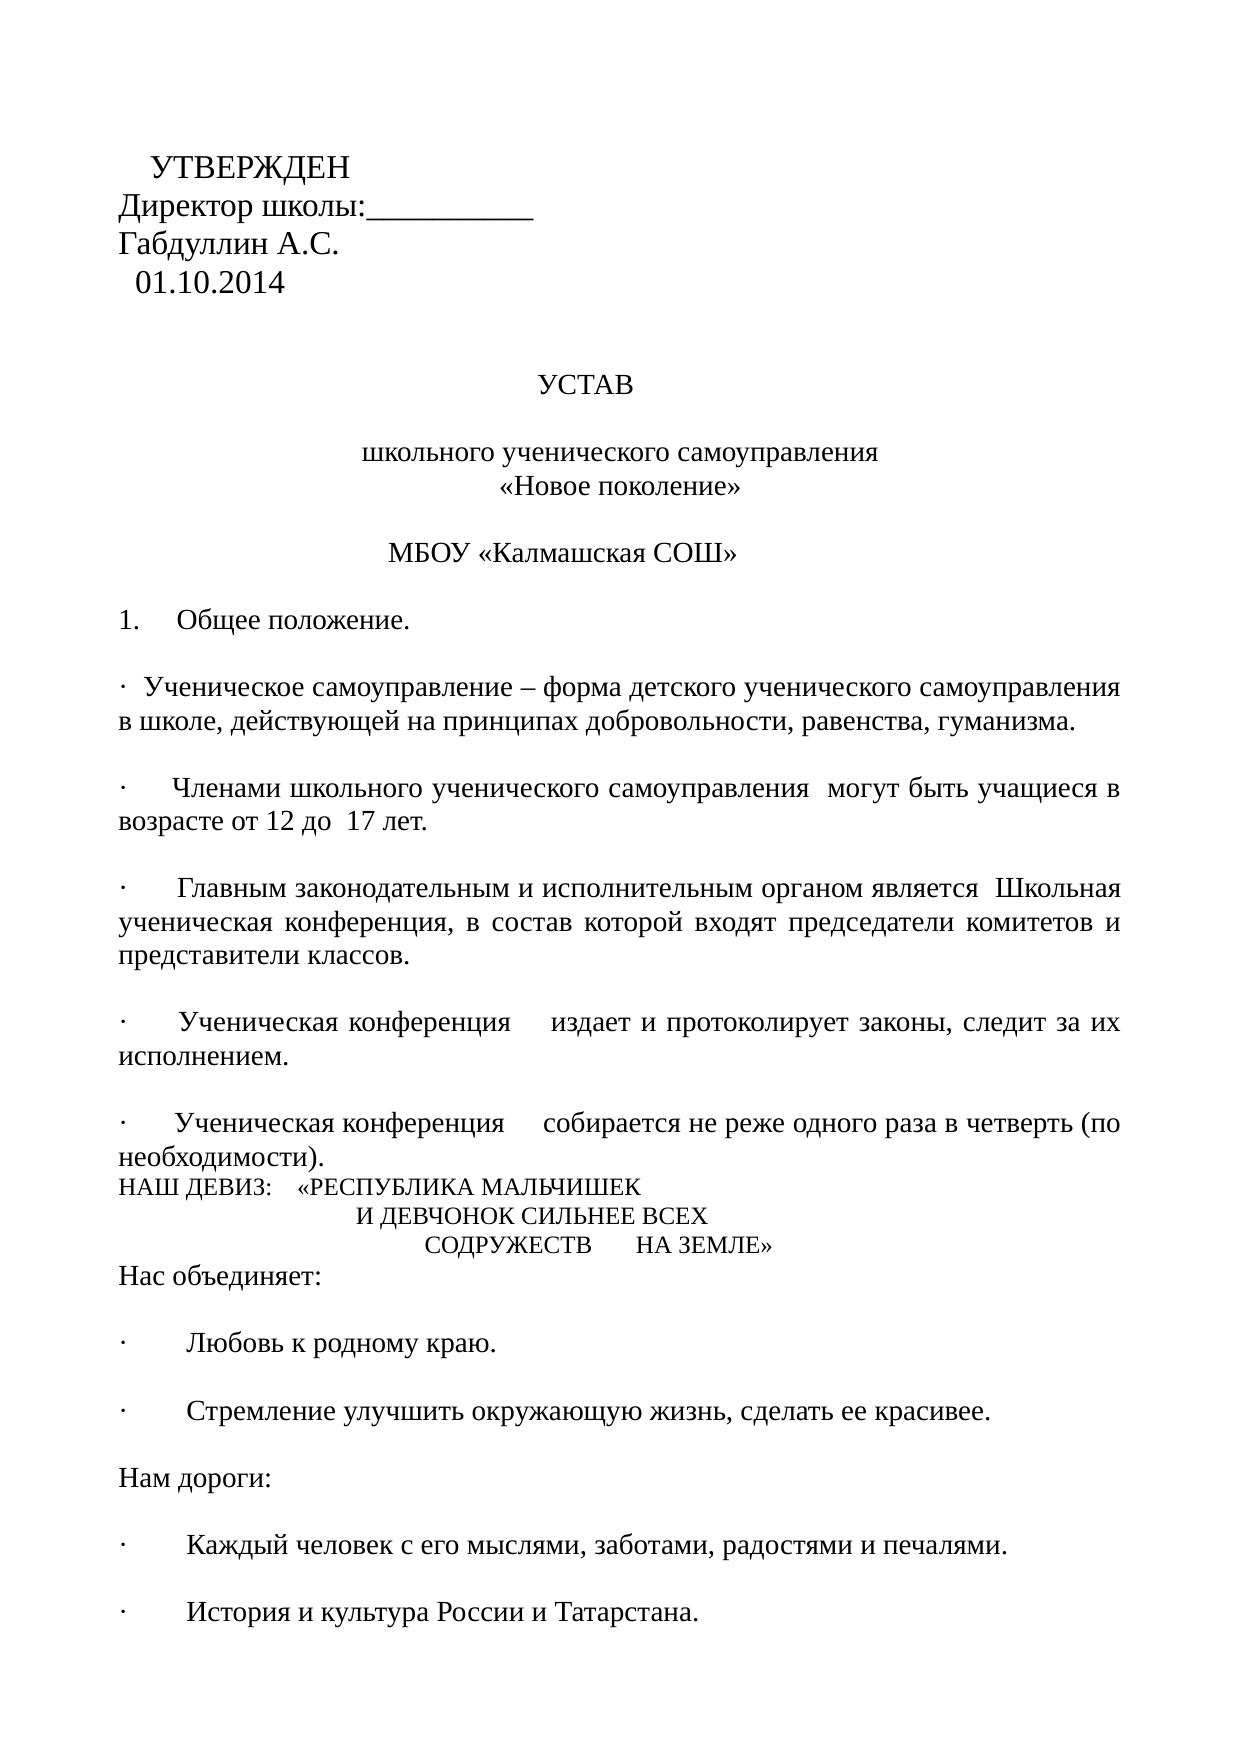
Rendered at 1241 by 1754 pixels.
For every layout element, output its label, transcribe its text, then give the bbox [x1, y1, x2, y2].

text «Новое поколение» [118, 468, 1122, 501]
text · История и культура России и Татарстана. [118, 1594, 1122, 1627]
text · Членами школьного ученического самоуправления могут быть учащиеся в возрасте от 12 до 17 лет. [118, 770, 1122, 837]
text СОДРУЖЕСТВ НА ЗЕМЛЕ» [118, 1230, 1122, 1258]
text · Ученическая конференция собирается не реже одного раза в четверть (по необходимости). [118, 1105, 1122, 1172]
text · Каждый человек с его мыслями, заботами, радостями и печалями. [118, 1527, 1122, 1560]
text Директор школы:__________ [118, 185, 1122, 223]
text Габдуллин А.С. [118, 223, 1122, 262]
text Нас объединяет: [118, 1258, 1122, 1292]
text МБОУ «Калмашская СОШ» [118, 535, 1122, 568]
text 01.10.2014 [118, 262, 1122, 300]
text · Любовь к родному краю. [118, 1326, 1122, 1359]
text 1. Общее положение. [118, 602, 1122, 636]
text школьного ученического самоуправления [118, 434, 1122, 468]
text УСТАВ [118, 367, 1122, 401]
text УТВЕРЖДЕН [118, 147, 1122, 185]
text НАШ ДЕВИЗ: «РЕСПУБЛИКА МАЛЬЧИШЕК [118, 1172, 1122, 1201]
text · Ученическая конференция издает и протоколирует законы, следит за их исполнением. [118, 1004, 1122, 1072]
text · Ученическое самоуправление – форма детского ученического самоуправления в школе, действующей на принципах добровольности, равенства, гуманизма. [118, 669, 1122, 736]
text · Главным законодательным и исполнительным органом является Школьная ученическая конференция, в состав которой входят председатели комитетов и представители классов. [118, 870, 1122, 971]
text И ДЕВЧОНОК СИЛЬНЕЕ ВСЕХ [118, 1201, 1122, 1230]
text Нам дороги: [118, 1460, 1122, 1493]
text · Стремление улучшить окружающую жизнь, сделать ее красивее. [118, 1393, 1122, 1426]
